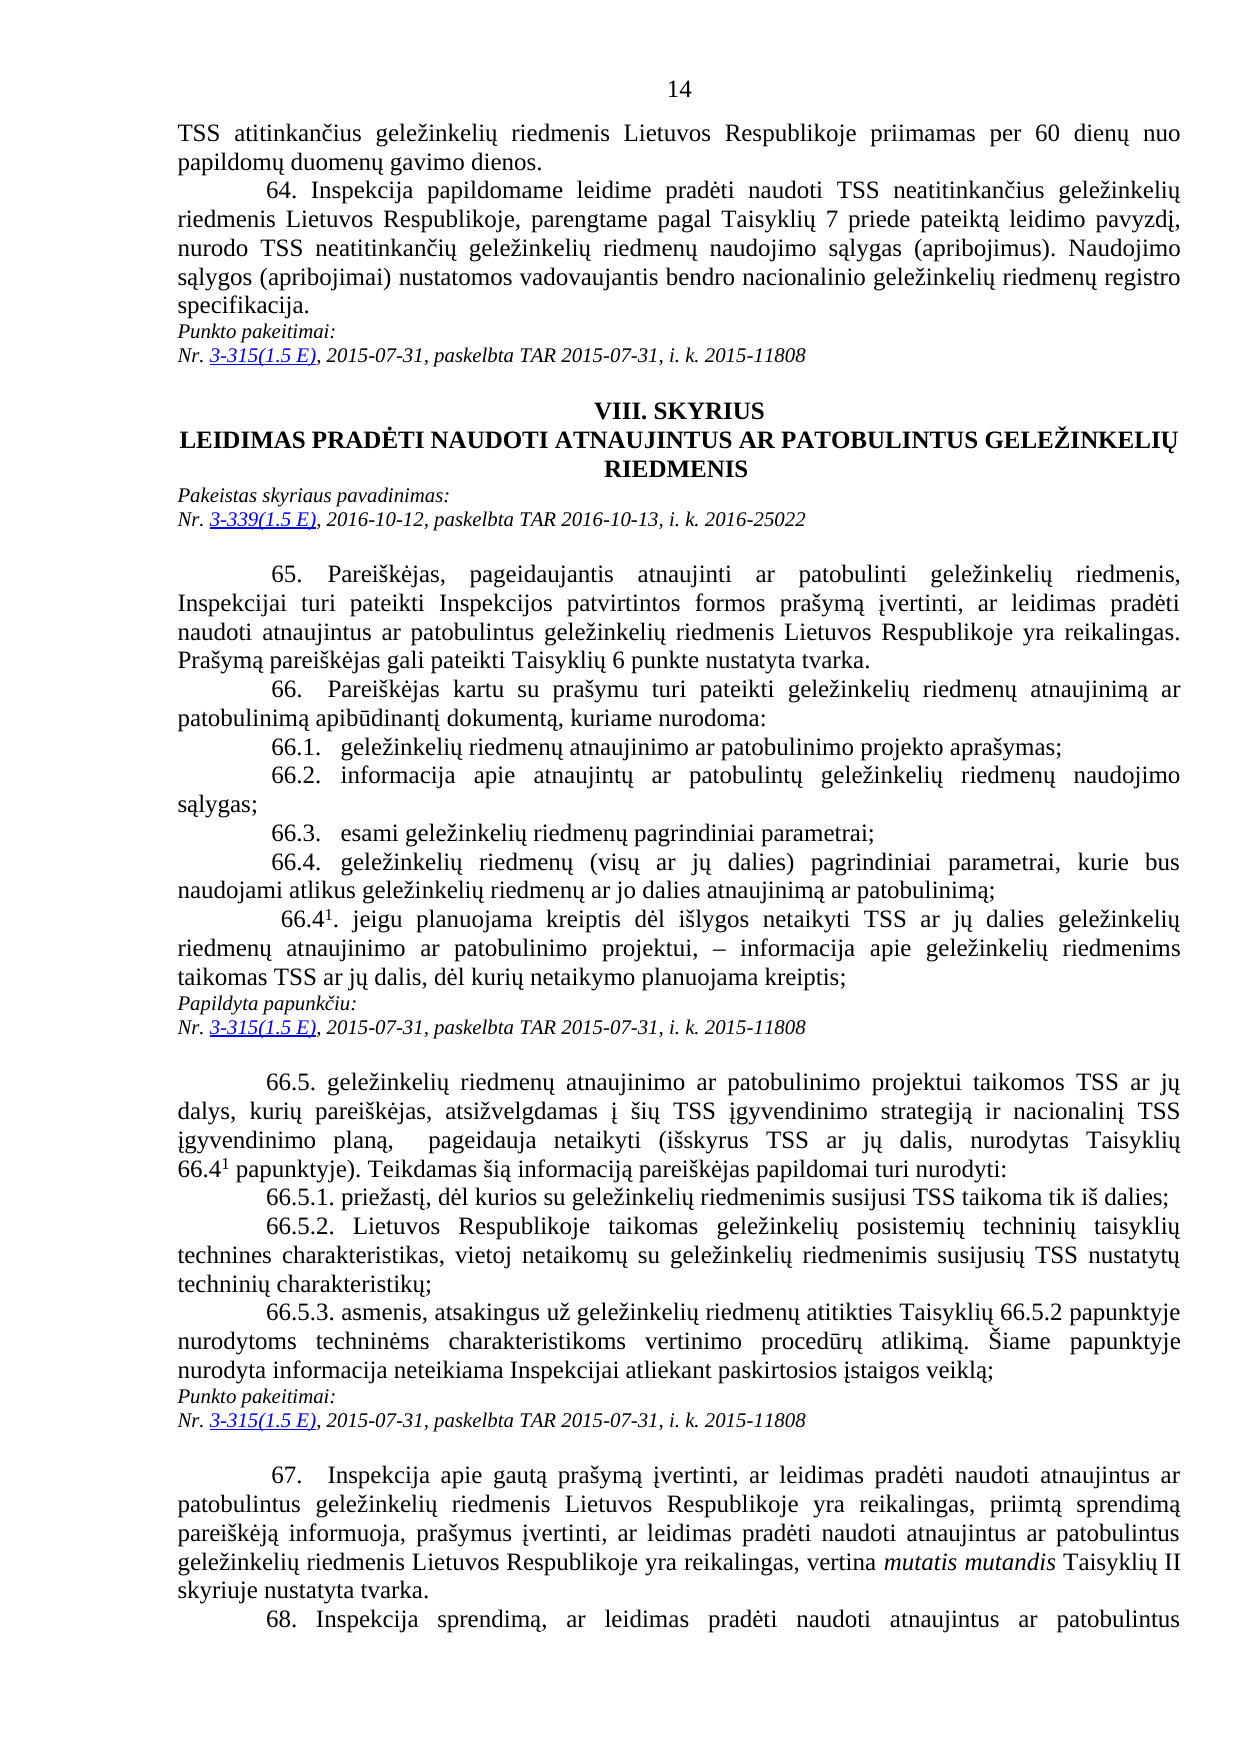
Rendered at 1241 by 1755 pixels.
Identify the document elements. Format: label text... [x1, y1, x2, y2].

text LEIDIMAS PRADĖTI NAUDOTI ATNAUJINTUS AR PATOBULINTUS GELEŽINKELIŲ RIEDMENIS [177, 425, 1181, 482]
text 66.3. esami geležinkelių riedmenų pagrindiniai parametrai; [177, 818, 1181, 847]
text 68. Inspekcija sprendimą, ar leidimas pradėti naudoti atnaujintus ar patobulintus [177, 1604, 1181, 1633]
text Punkto pakeitimai: [177, 1384, 1181, 1408]
text VIII. skyrius [177, 396, 1181, 425]
text Nr. 3-315(1.5 E), 2015-07-31, paskelbta TAR 2015-07-31, i. k. 2015-11808 [177, 1408, 1181, 1432]
text 66.5.2. Lietuvos Respublikoje taikomas geležinkelių posistemių techninių taisyklių technines charakteristikas, vietoj netaikomų su geležinkelių riedmenimis susijusių TSS nustatytų techninių charakteristikų; [177, 1211, 1181, 1297]
text 67. Inspekcija apie gautą prašymą įvertinti, ar leidimas pradėti naudoti atnaujintus ar patobulintus geležinkelių riedmenis Lietuvos Respublikoje yra reikalingas, priimtą sprendimą pareiškėją informuoja, prašymus įvertinti, ar leidimas pradėti naudoti atnaujintus ar patobulintus geležinkelių riedmenis Lietuvos Respublikoje yra reikalingas, vertina mutatis mutandis Taisyklių II skyriuje nustatyta tvarka. [177, 1461, 1181, 1604]
text 65. Pareiškėjas, pageidaujantis atnaujinti ar patobulinti geležinkelių riedmenis, Inspekcijai turi pateikti Inspekcijos patvirtintos formos prašymą įvertinti, ar leidimas pradėti naudoti atnaujintus ar patobulintus geležinkelių riedmenis Lietuvos Respublikoje yra reikalingas. Prašymą pareiškėjas gali pateikti Taisyklių 6 punkte nustatyta tvarka. [177, 559, 1181, 674]
text Nr. 3-339(1.5 E), 2016-10-12, paskelbta TAR 2016-10-13, i. k. 2016-25022 [177, 507, 1181, 531]
text 66.5. geležinkelių riedmenų atnaujinimo ar patobulinimo projektui taikomos TSS ar jų dalys, kurių pareiškėjas, atsižvelgdamas į šių TSS įgyvendinimo strategiją ir nacionalinį TSS įgyvendinimo planą, pageidauja netaikyti (išskyrus TSS ar jų dalis, nurodytas Taisyklių 66.41 papunktyje). Teikdamas šią informaciją pareiškėjas papildomai turi nurodyti: [177, 1067, 1181, 1182]
text 66.4. geležinkelių riedmenų (visų ar jų dalies) pagrindiniai parametrai, kurie bus naudojami atlikus geležinkelių riedmenų ar jo dalies atnaujinimą ar patobulinimą; [177, 847, 1181, 904]
text TSS atitinkančius geležinkelių riedmenis Lietuvos Respublikoje priimamas per 60 dienų nuo papildomų duomenų gavimo dienos. [177, 118, 1181, 176]
text Papildyta papunkčiu: [177, 991, 1181, 1015]
text 66.5.1. priežastį, dėl kurios su geležinkelių riedmenimis susijusi TSS taikoma tik iš dalies; [177, 1182, 1181, 1211]
text Nr. 3-315(1.5 E), 2015-07-31, paskelbta TAR 2015-07-31, i. k. 2015-11808 [177, 343, 1181, 367]
text 66. Pareiškėjas kartu su prašymu turi pateikti geležinkelių riedmenų atnaujinimą ar patobulinimą apibūdinantį dokumentą, kuriame nurodoma: [177, 674, 1181, 732]
text 66.41. jeigu planuojama kreiptis dėl išlygos netaikyti TSS ar jų dalies geležinkelių riedmenų atnaujinimo ar patobulinimo projektui, – informacija apie geležinkelių riedmenims taikomas TSS ar jų dalis, dėl kurių netaikymo planuojama kreiptis; [177, 904, 1181, 991]
text 64. Inspekcija papildomame leidime pradėti naudoti TSS neatitinkančius geležinkelių riedmenis Lietuvos Respublikoje, parengtame pagal Taisyklių 7 priede pateiktą leidimo pavyzdį, nurodo TSS neatitinkančių geležinkelių riedmenų naudojimo sąlygas (apribojimus). Naudojimo sąlygos (apribojimai) nustatomos vadovaujantis bendro nacionalinio geležinkelių riedmenų registro specifikacija. [177, 176, 1181, 319]
text Nr. 3-315(1.5 E), 2015-07-31, paskelbta TAR 2015-07-31, i. k. 2015-11808 [177, 1015, 1181, 1039]
text 66.2. informacija apie atnaujintų ar patobulintų geležinkelių riedmenų naudojimo sąlygas; [177, 761, 1181, 818]
text 66.1. geležinkelių riedmenų atnaujinimo ar patobulinimo projekto aprašymas; [177, 732, 1181, 761]
text Pakeistas skyriaus pavadinimas: [177, 482, 1181, 507]
text Punkto pakeitimai: [177, 319, 1181, 343]
text 66.5.3. asmenis, atsakingus už geležinkelių riedmenų atitikties Taisyklių 66.5.2 papunktyje nurodytoms techninėms charakteristikoms vertinimo procedūrų atlikimą. Šiame papunktyje nurodyta informacija neteikiama Inspekcijai atliekant paskirtosios įstaigos veiklą; [177, 1297, 1181, 1384]
